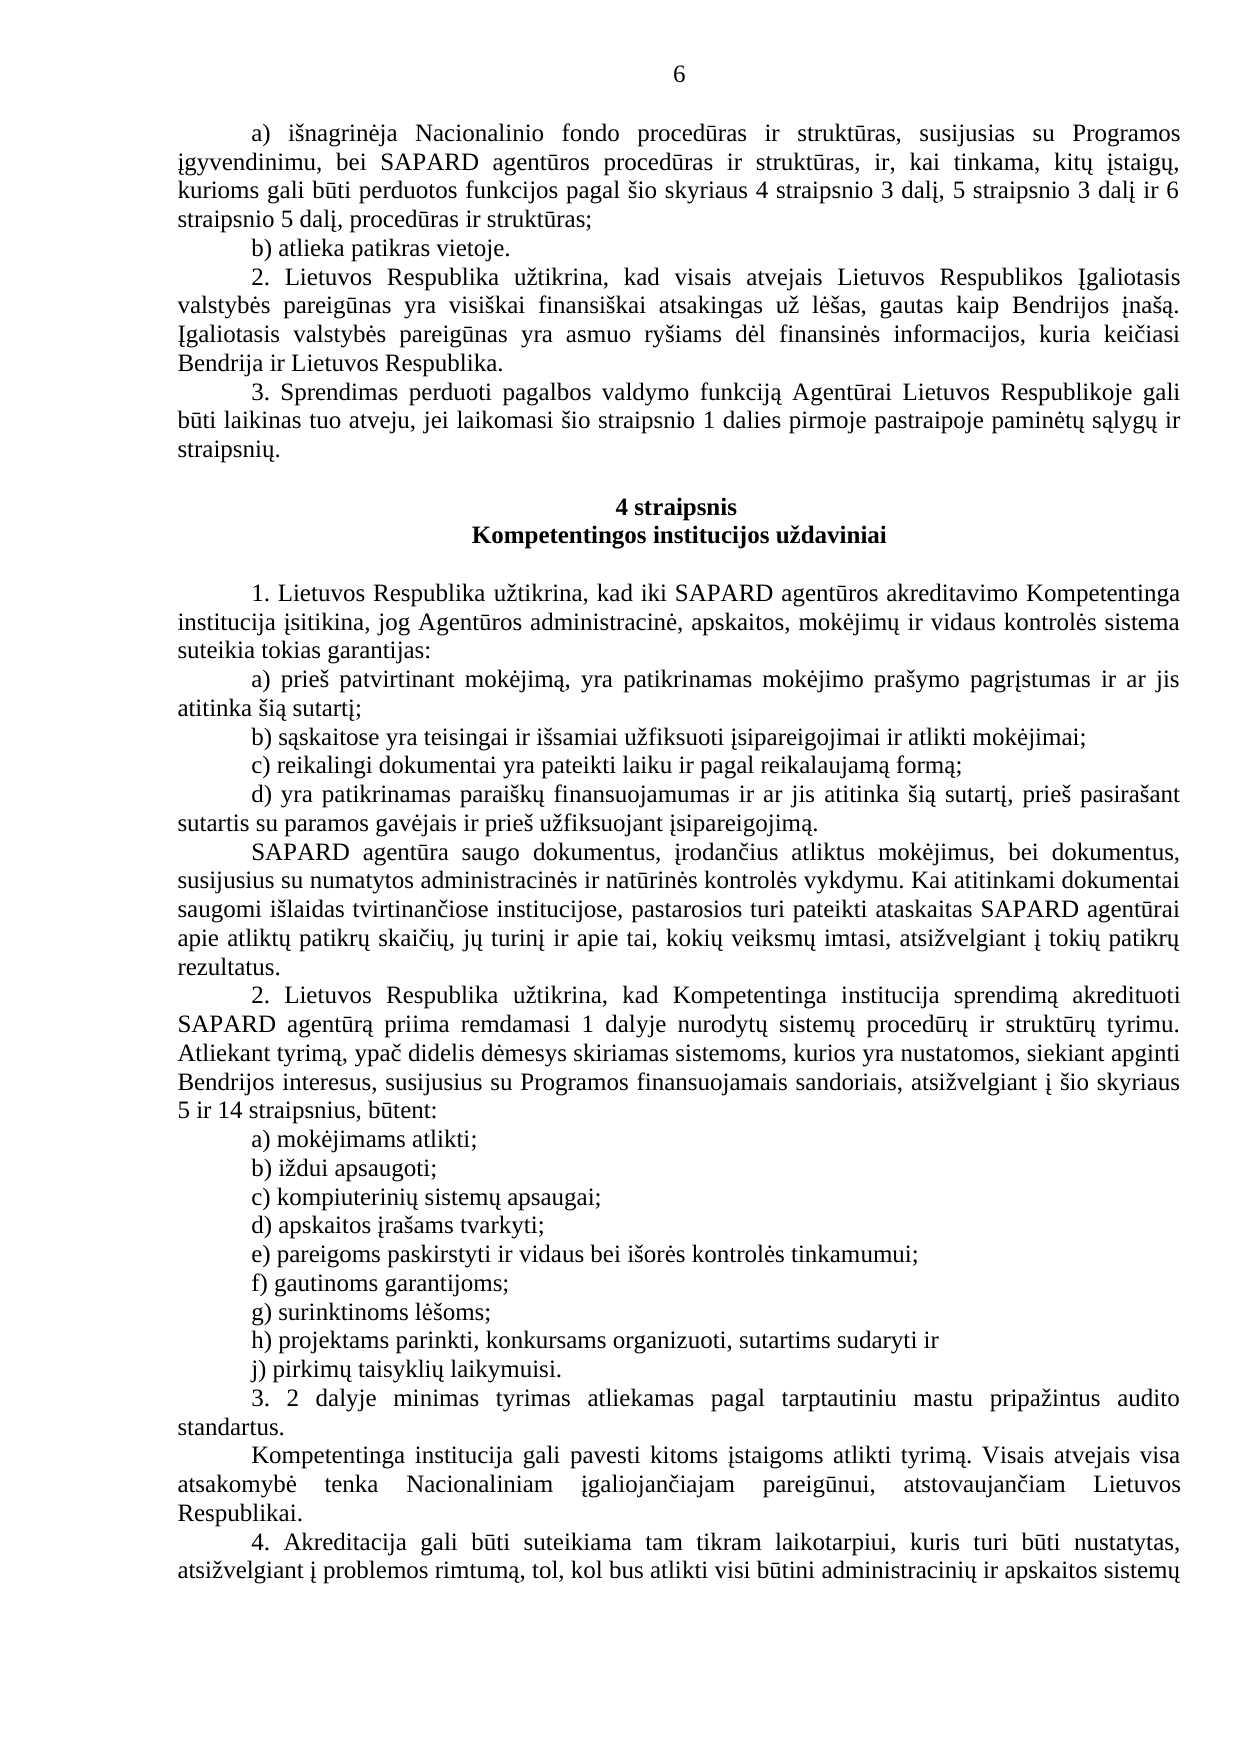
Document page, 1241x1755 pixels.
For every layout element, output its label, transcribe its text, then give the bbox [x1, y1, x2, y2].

text 4. Akreditacija gali būti suteikiama tam tikram laikotarpiui, kuris turi būti nustatytas, atsižvelgiant į problemos rimtumą, tol, kol bus atlikti visi būtini administracinių ir apskaitos sistemų [177, 1527, 1181, 1584]
text h) projektams parinkti, konkursams organizuoti, sutartims sudaryti ir [177, 1326, 1181, 1354]
text c) kompiuterinių sistemų apsaugai; [177, 1182, 1181, 1211]
text 3. Sprendimas perduoti pagalbos valdymo funkciją Agentūrai Lietuvos Respublikoje gali būti laikinas tuo atveju, jei laikomasi šio straipsnio 1 dalies pirmoje pastraipoje paminėtų sąlygų ir straipsnių. [177, 377, 1181, 463]
text d) yra patikrinamas paraiškų finansuojamumas ir ar jis atitinka šią sutartį, prieš pasirašant sutartis su paramos gavėjais ir prieš užfiksuojant įsipareigojimą. [177, 779, 1181, 837]
text f) gautinoms garantijoms; [177, 1268, 1181, 1297]
text 3. 2 dalyje minimas tyrimas atliekamas pagal tarptautiniu mastu pripažintus audito standartus. [177, 1383, 1181, 1441]
text 2. Lietuvos Respublika užtikrina, kad visais atvejais Lietuvos Respublikos Įgaliotasis valstybės pareigūnas yra visiškai finansiškai atsakingas už lėšas, gautas kaip Bendrijos įnašą. Įgaliotasis valstybės pareigūnas yra asmuo ryšiams dėl finansinės informacijos, kuria keičiasi Bendrija ir Lietuvos Respublika. [177, 262, 1181, 377]
text g) surinktinoms lėšoms; [177, 1297, 1181, 1326]
text a) išnagrinėja Nacionalinio fondo procedūras ir struktūras, susijusias su Programos įgyvendinimu, bei SAPARD agentūros procedūras ir struktūras, ir, kai tinkama, kitų įstaigų, kurioms gali būti perduotos funkcijos pagal šio skyriaus 4 straipsnio 3 dalį, 5 straipsnio 3 dalį ir 6 straipsnio 5 dalį, procedūras ir struktūras; [177, 118, 1181, 233]
text a) prieš patvirtinant mokėjimą, yra patikrinamas mokėjimo prašymo pagrįstumas ir ar jis atitinka šią sutartį; [177, 664, 1181, 722]
text 4 straipsnis [177, 492, 1181, 521]
text 2. Lietuvos Respublika užtikrina, kad Kompetentinga institucija sprendimą akredituoti SAPARD agentūrą priima remdamasi 1 dalyje nurodytų sistemų procedūrų ir struktūrų tyrimu. Atliekant tyrimą, ypač didelis dėmesys skiriamas sistemoms, kurios yra nustatomos, siekiant apginti Bendrijos interesus, susijusius su Programos finansuojamais sandoriais, atsižvelgiant į šio skyriaus 5 ir 14 straipsnius, būtent: [177, 981, 1181, 1124]
text a) mokėjimams atlikti; [177, 1124, 1181, 1153]
text Kompetentingos institucijos uždaviniai [177, 521, 1181, 549]
text c) reikalingi dokumentai yra pateikti laiku ir pagal reikalaujamą formą; [177, 751, 1181, 779]
text e) pareigoms paskirstyti ir vidaus bei išorės kontrolės tinkamumui; [177, 1239, 1181, 1268]
text 1. Lietuvos Respublika užtikrina, kad iki SAPARD agentūros akreditavimo Kompetentinga institucija įsitikina, jog Agentūros administracinė, apskaitos, mokėjimų ir vidaus kontrolės sistema suteikia tokias garantijas: [177, 578, 1181, 664]
text Kompetentinga institucija gali pavesti kitoms įstaigoms atlikti tyrimą. Visais atvejais visa atsakomybė tenka Nacionaliniam įgaliojančiajam pareigūnui, atstovaujančiam Lietuvos Respublikai. [177, 1441, 1181, 1527]
text d) apskaitos įrašams tvarkyti; [177, 1211, 1181, 1239]
text j) pirkimų taisyklių laikymuisi. [177, 1354, 1181, 1383]
text b) atlieka patikras vietoje. [177, 233, 1181, 262]
text SAPARD agentūra saugo dokumentus, įrodančius atliktus mokėjimus, bei dokumentus, susijusius su numatytos administracinės ir natūrinės kontrolės vykdymu. Kai atitinkami dokumentai saugomi išlaidas tvirtinančiose institucijose, pastarosios turi pateikti ataskaitas SAPARD agentūrai apie atliktų patikrų skaičių, jų turinį ir apie tai, kokių veiksmų imtasi, atsižvelgiant į tokių patikrų rezultatus. [177, 837, 1181, 981]
text b) iždui apsaugoti; [177, 1153, 1181, 1182]
text b) sąskaitose yra teisingai ir išsamiai užfiksuoti įsipareigojimai ir atlikti mokėjimai; [177, 722, 1181, 751]
